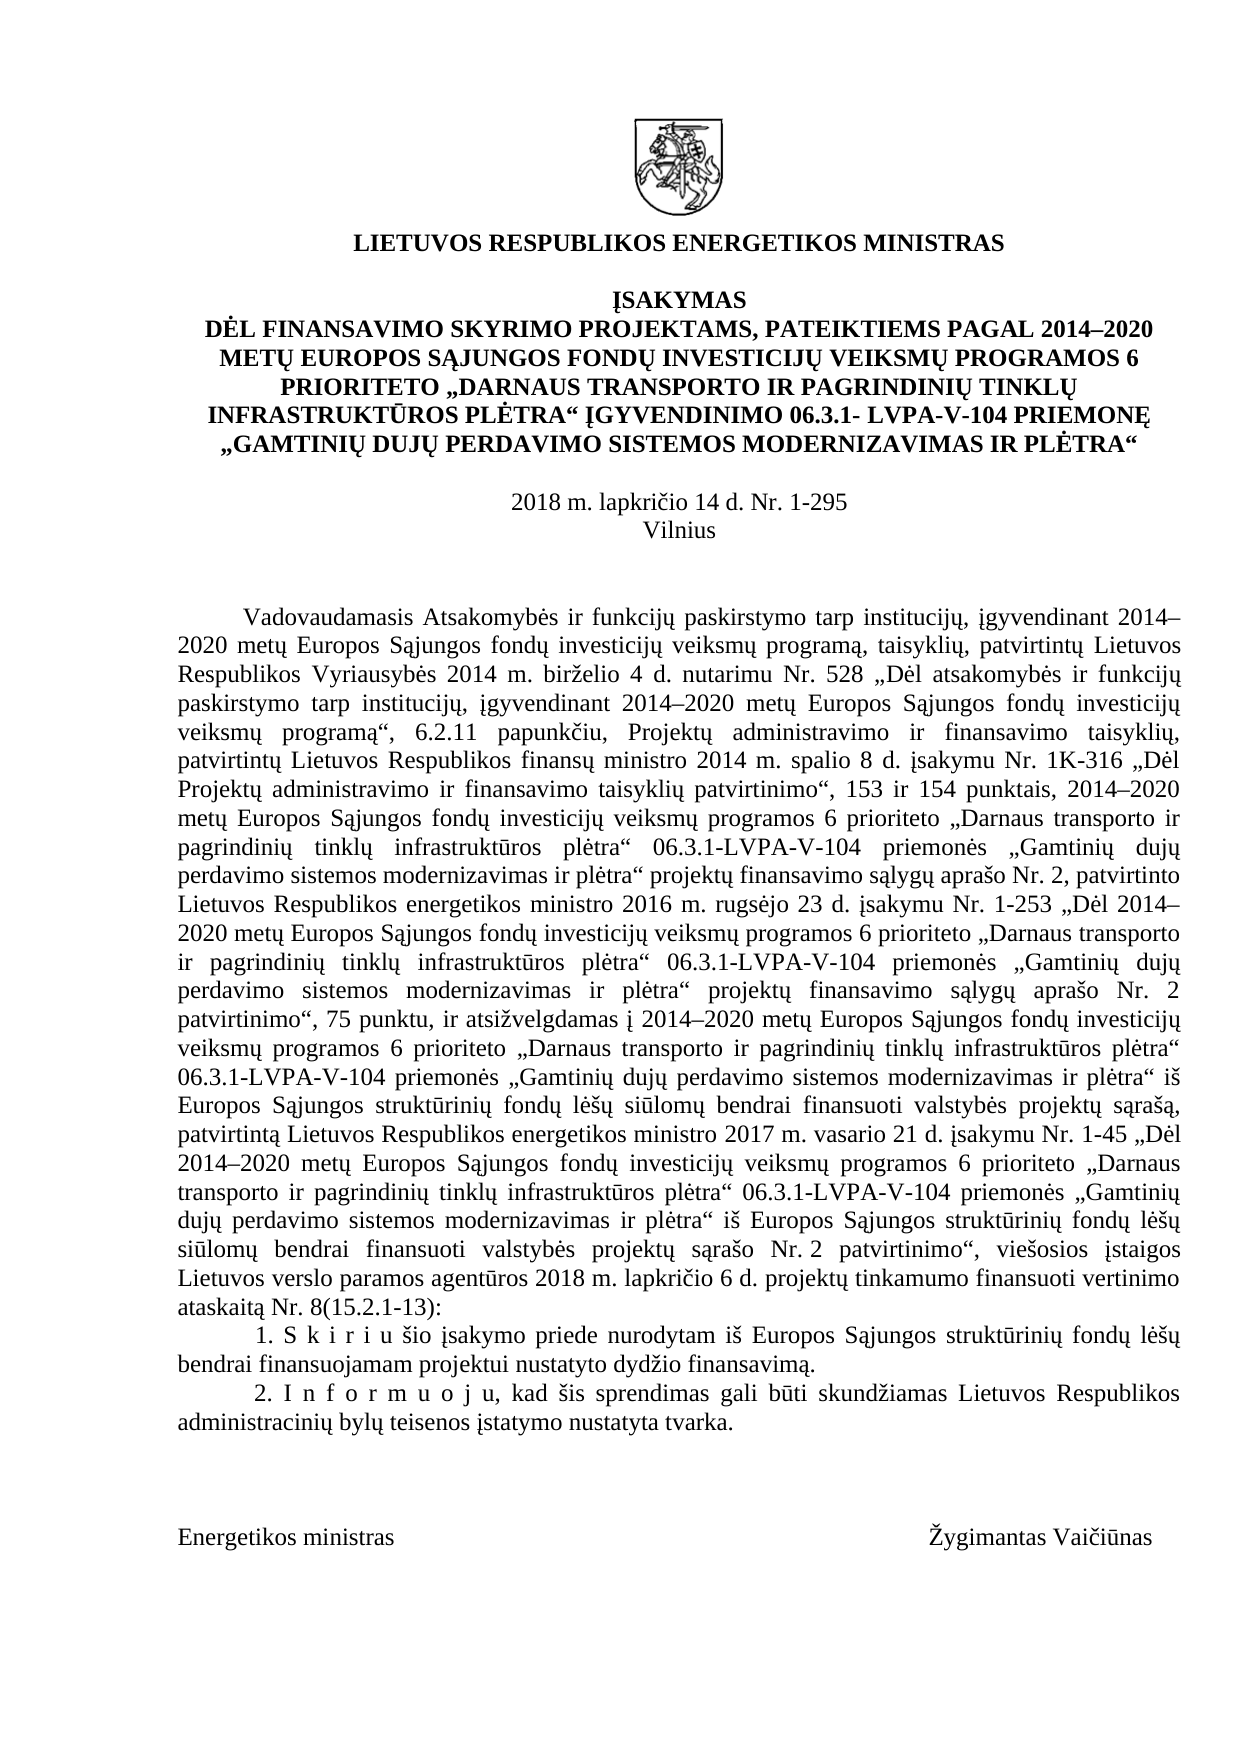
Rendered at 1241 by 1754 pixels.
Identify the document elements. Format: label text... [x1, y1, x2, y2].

text 2. I n f o r m u o j u, kad šis sprendimas gali būti skundžiamas Lietuvos Respublikos administracinių bylų teisenos įstatymo nustatyta tvarka. [177, 1378, 1181, 1436]
text ĮSAKYMAS [177, 286, 1181, 314]
text Energetikos ministras Žygimantas Vaičiūnas [177, 1522, 1181, 1551]
text Vilnius [177, 516, 1181, 544]
text 2018 m. lapkričio 14 d. Nr. 1-295 [177, 487, 1181, 516]
text Vadovaudamasis Atsakomybės ir funkcijų paskirstymo tarp institucijų, įgyvendinant 2014–2020 metų Europos Sąjungos fondų investicijų veiksmų programą, taisyklių, patvirtintų Lietuvos Respublikos Vyriausybės 2014 m. birželio 4 d. nutarimu Nr. 528 „Dėl atsakomybės ir funkcijų paskirstymo tarp institucijų, įgyvendinant 2014–2020 metų Europos Sąjungos fondų investicijų veiksmų programą“, 6.2.11 papunkčiu, Projektų administravimo ir finansavimo taisyklių, patvirtintų Lietuvos Respublikos finansų ministro 2014 m. spalio 8 d. įsakymu Nr. 1K-316 „Dėl Projektų administravimo ir finansavimo taisyklių patvirtinimo“, 153 ir 154 punktais, 2014–2020 metų Europos Sąjungos fondų investicijų veiksmų programos 6 prioriteto „Darnaus transporto ir pagrindinių tinklų infrastruktūros plėtra“ 06.3.1-LVPA-V-104 priemonės „Gamtinių dujų perdavimo sistemos modernizavimas ir plėtra“ projektų finansavimo sąlygų aprašo Nr. 2, patvirtinto Lietuvos Respublikos energetikos ministro 2016 m. rugsėjo 23 d. įsakymu Nr. 1-253 „Dėl 2014–2020 metų Europos Sąjungos fondų investicijų veiksmų programos 6 prioriteto „Darnaus transporto ir pagrindinių tinklų infrastruktūros plėtra“ 06.3.1-LVPA-V-104 priemonės „Gamtinių dujų perdavimo sistemos modernizavimas ir plėtra“ projektų finansavimo sąlygų aprašo Nr. 2 patvirtinimo“, 75 punktu, ir atsižvelgdamas į 2014–2020 metų Europos Sąjungos fondų investicijų veiksmų programos 6 prioriteto „Darnaus transporto ir pagrindinių tinklų infrastruktūros plėtra“ 06.3.1-LVPA-V-104 priemonės „Gamtinių dujų perdavimo sistemos modernizavimas ir plėtra“ iš Europos Sąjungos struktūrinių fondų lėšų siūlomų bendrai finansuoti valstybės projektų sąrašą, patvirtintą Lietuvos Respublikos energetikos ministro 2017 m. vasario 21 d. įsakymu Nr. 1-45 „Dėl 2014–2020 metų Europos Sąjungos fondų investicijų veiksmų programos 6 prioriteto „Darnaus transporto ir pagrindinių tinklų infrastruktūros plėtra“ 06.3.1-LVPA-V-104 priemonės „Gamtinių dujų perdavimo sistemos modernizavimas ir plėtra“ iš Europos Sąjungos struktūrinių fondų lėšų siūlomų bendrai finansuoti valstybės projektų sąrašo Nr. 2 patvirtinimo“, viešosios įstaigos Lietuvos verslo paramos agentūros 2018 m. lapkričio 6 d. projektų tinkamumo finansuoti vertinimo ataskaitą Nr. 8(15.2.1-13): [177, 602, 1181, 1321]
text 1. S k i r i u šio įsakymo priede nurodytam iš Europos Sąjungos struktūrinių fondų lėšų bendrai finansuojamam projektui nustatyto dydžio finansavimą. [177, 1321, 1181, 1378]
text DĖL FINANSAVIMO SKYRIMO PROJEKTAMS, PATEIKTIEMS PAGAL 2014–2020 METŲ EUROPOS SĄJUNGOS FONDŲ INVESTICIJŲ VEIKSMŲ PROGRAMOS 6 PRIORITETO „DARNAUS TRANSPORTO IR PAGRINDINIŲ TINKLŲ INFRASTRUKTŪROS PLĖTRA“ ĮGYVENDINIMO 06.3.1- LVPA-V-104 PRIEMONĘ „GAMTINIŲ DUJŲ PERDAVIMO SISTEMOS MODERNIZAVIMAS IR PLĖTRA“ [177, 314, 1181, 458]
text LIETUVOS RESPUBLIKOS ENERGETIKOS MINISTRAS [177, 228, 1181, 257]
